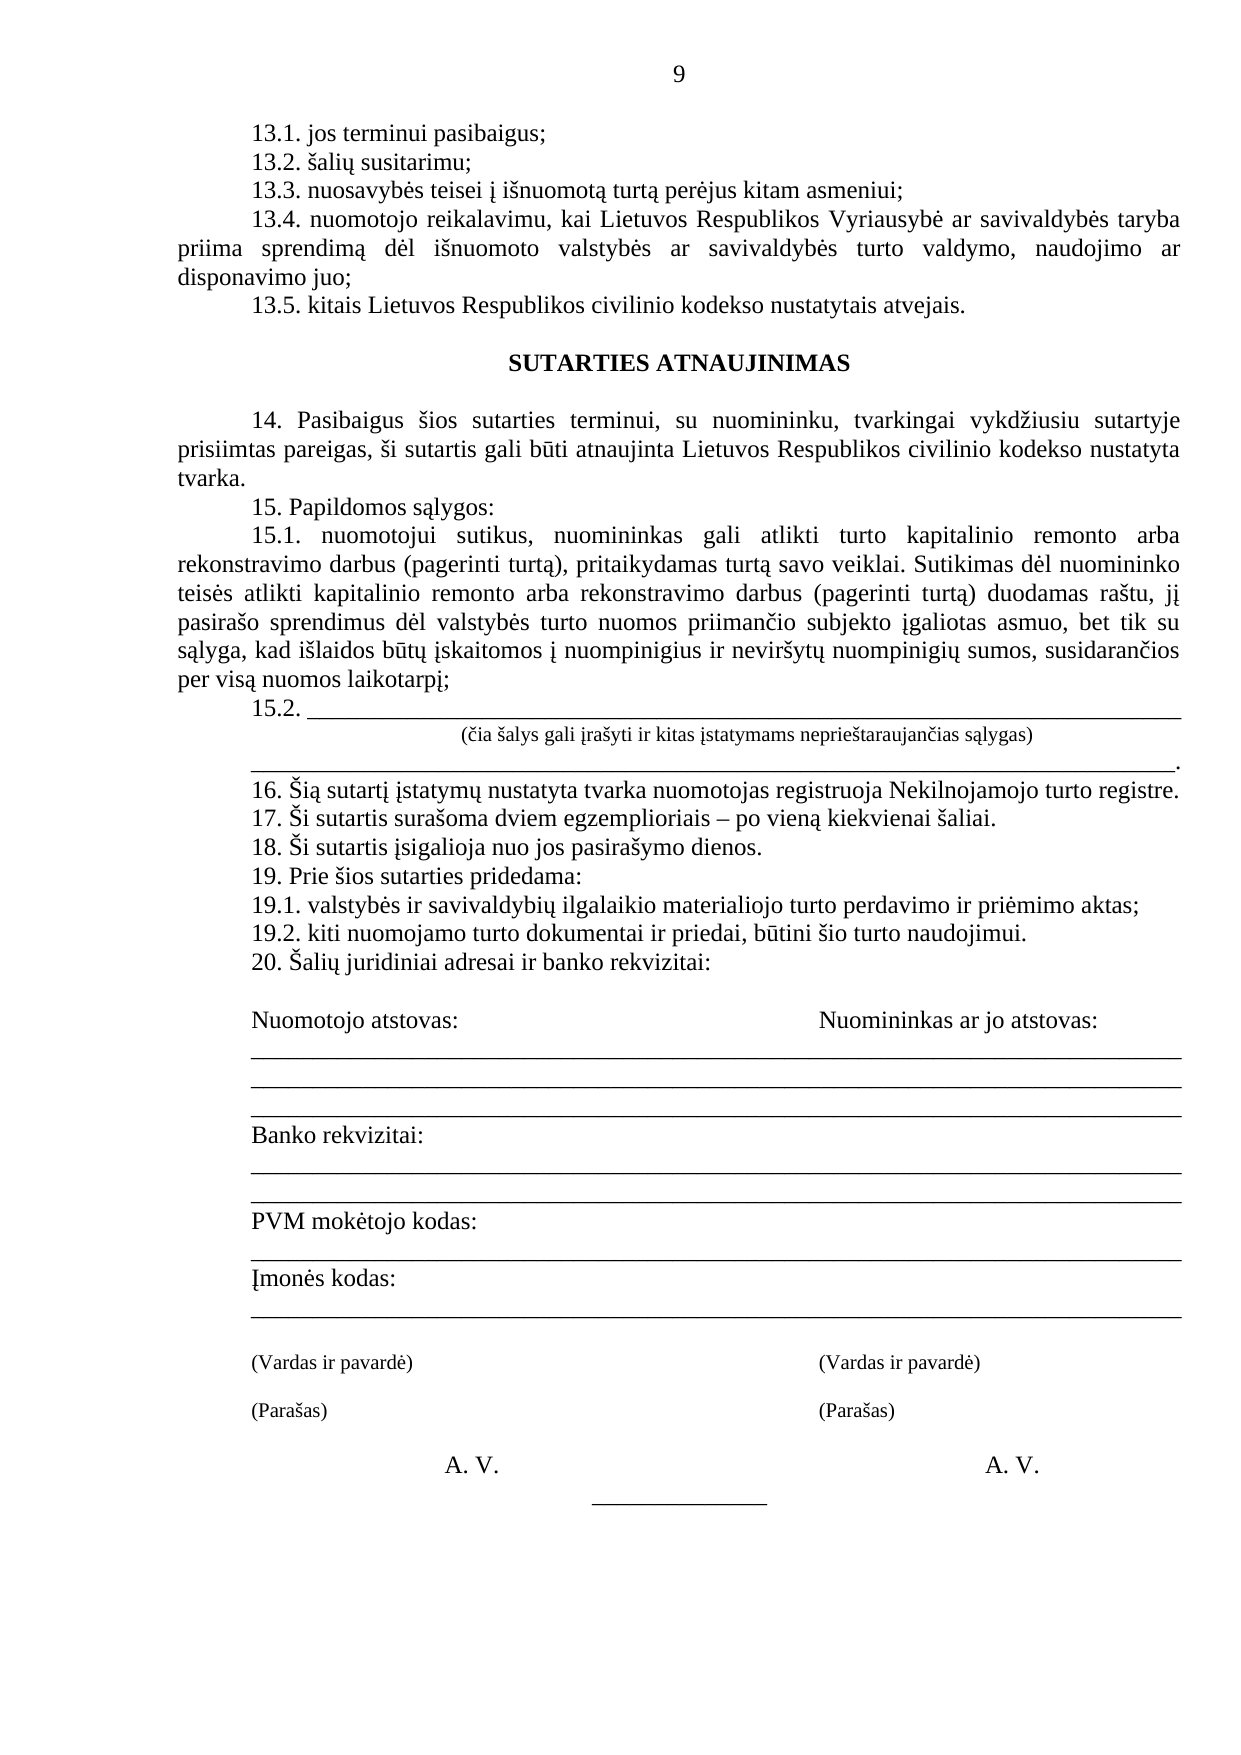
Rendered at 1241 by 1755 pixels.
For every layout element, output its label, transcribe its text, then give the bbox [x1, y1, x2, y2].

text 15.2. [177, 693, 1181, 722]
text Įmonės kodas: [177, 1263, 1181, 1292]
text 19.2. kiti nuomojamo turto dokumentai ir priedai, būtini šio turto naudojimui. [177, 918, 1181, 947]
text 13.1. jos terminui pasibaigus; [177, 118, 1181, 147]
text 18. Ši sutartis įsigalioja nuo jos pasirašymo dienos. [177, 832, 1181, 861]
text 14. Pasibaigus šios sutarties terminui, su nuomininku, tvarkingai vykdžiusiu sutartyje prisiimtas pareigas, ši sutartis gali būti atnaujinta Lietuvos Respublikos civilinio kodekso nustatyta tvarka. [177, 406, 1181, 492]
text 13.3. nuosavybės teisei į išnuomotą turtą perėjus kitam asmeniui; [177, 176, 1181, 204]
text 19. Prie šios sutarties pridedama: [177, 861, 1181, 890]
text 13.4. nuomotojo reikalavimu, kai Lietuvos Respublikos Vyriausybė ar savivaldybės taryba priima sprendimą dėl išnuomoto valstybės ar savivaldybės turto valdymo, naudojimo ar disponavimo juo; [177, 204, 1181, 291]
text (Vardas ir pavardė) (Vardas ir pavardė) [177, 1350, 1181, 1374]
text . [177, 746, 1181, 775]
text 13.2. šalių susitarimu; [177, 147, 1181, 176]
text 17. Ši sutartis surašoma dviem egzemplioriais – po vieną kiekvienai šaliai. [177, 803, 1181, 832]
text SUTARTIES ATNAUJINIMAS [177, 348, 1181, 377]
text 15. Papildomos sąlygos: [177, 492, 1181, 521]
text A. V. A. V. [177, 1451, 1181, 1479]
text 15.1. nuomotojui sutikus, nuomininkas gali atlikti turto kapitalinio remonto arba rekonstravimo darbus (pagerinti turtą), pritaikydamas turtą savo veiklai. Sutikimas dėl nuomininko teisės atlikti kapitalinio remonto arba rekonstravimo darbus (pagerinti turtą) duodamas raštu, jį pasirašo sprendimus dėl valstybės turto nuomos priimančio subjekto įgaliotas asmuo, bet tik su sąlyga, kad išlaidos būtų įskaitomos į nuompinigius ir neviršytų nuompinigių sumos, susidarančios per visą nuomos laikotarpį; [177, 521, 1181, 693]
text 16. Šią sutartį įstatymų nustatyta tvarka nuomotojas registruoja Nekilnojamojo turto registre. [177, 775, 1181, 803]
text Banko rekvizitai: [177, 1120, 1181, 1148]
text ______________ [177, 1479, 1181, 1508]
text (Parašas) (Parašas) [177, 1398, 1181, 1422]
text (čia šalys gali įrašyti ir kitas įstatymams neprieštaraujančias sąlygas) [177, 722, 1181, 746]
text PVM mokėtojo kodas: [177, 1206, 1181, 1235]
text 20. Šalių juridiniai adresai ir banko rekvizitai: [177, 947, 1181, 976]
text 19.1. valstybės ir savivaldybių ilgalaikio materialiojo turto perdavimo ir priėmimo aktas; [177, 890, 1181, 918]
text Nuomotojo atstovas: Nuomininkas ar jo atstovas: [177, 1005, 1181, 1033]
text 13.5. kitais Lietuvos Respublikos civilinio kodekso nustatytais atvejais. [177, 291, 1181, 319]
